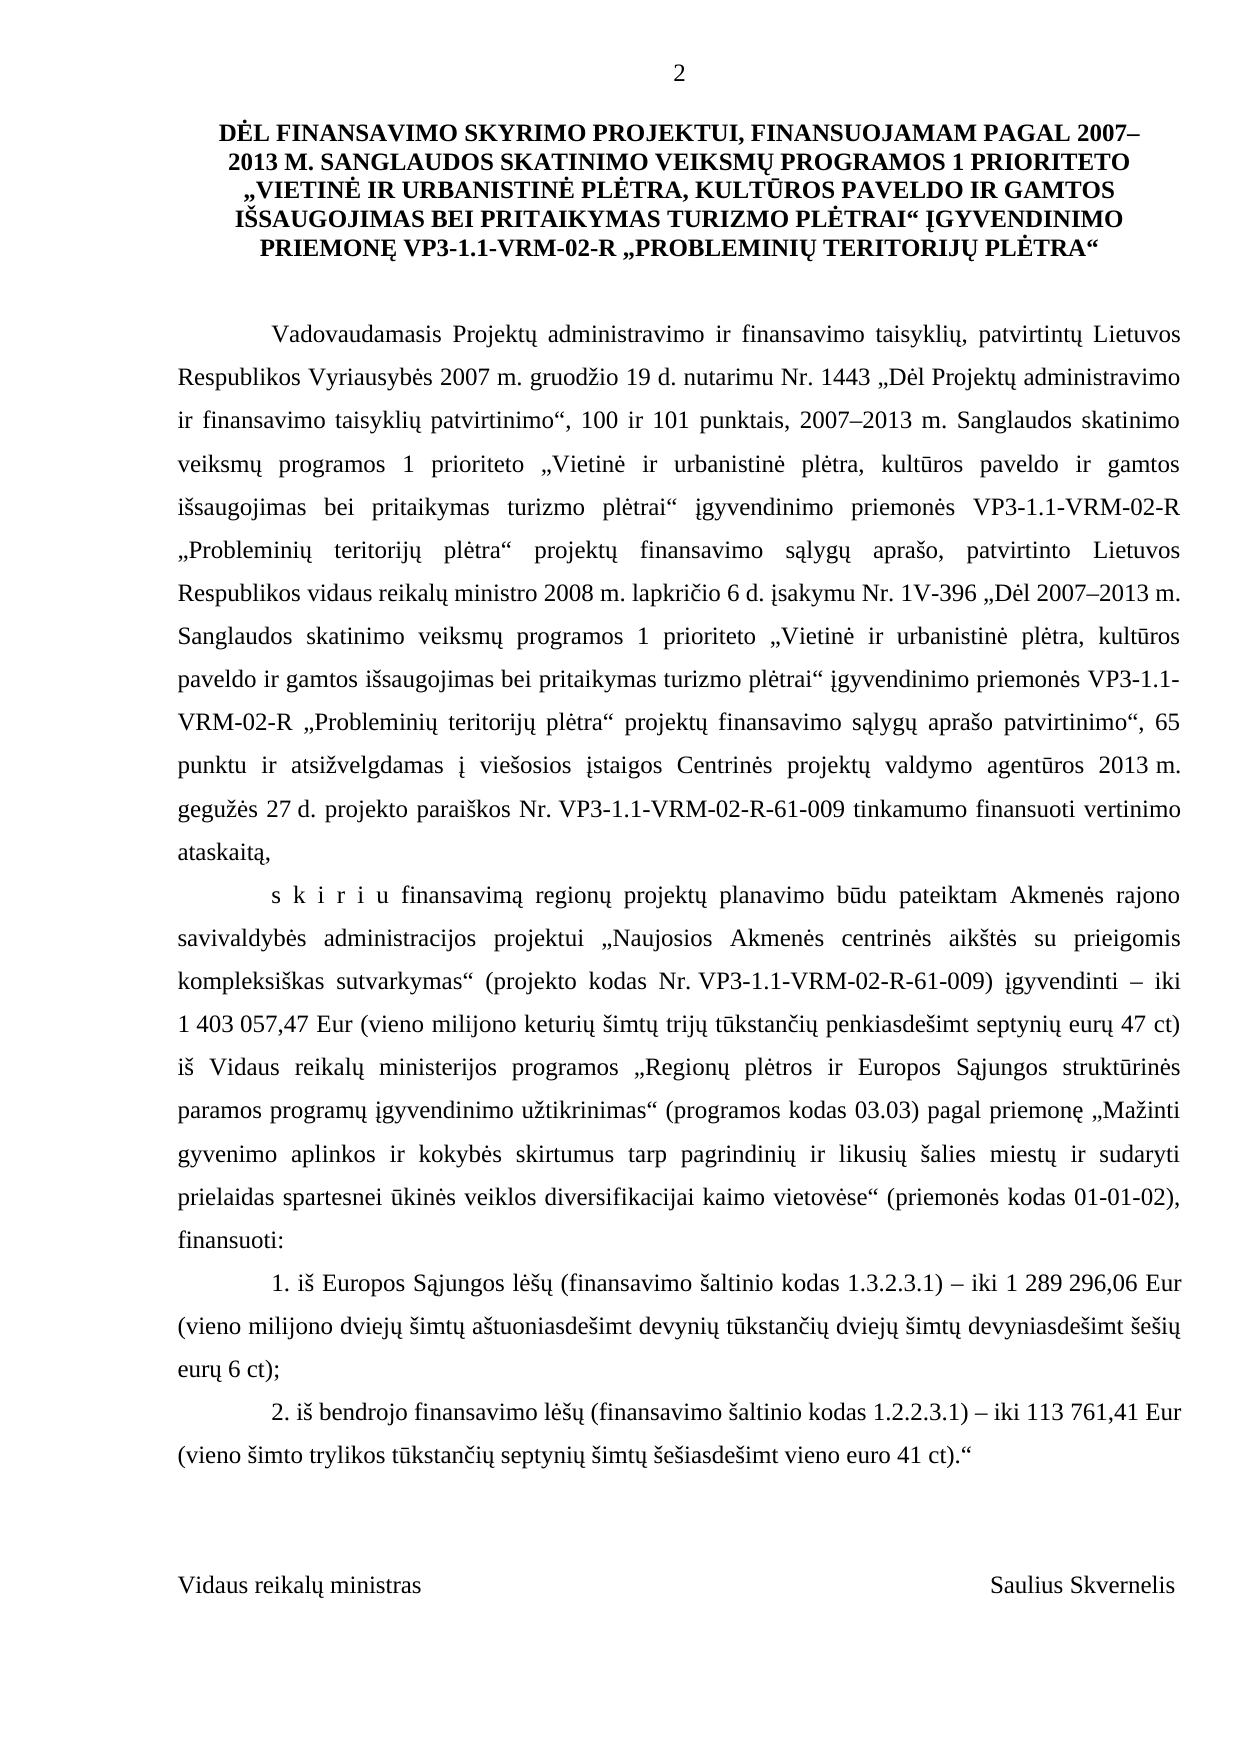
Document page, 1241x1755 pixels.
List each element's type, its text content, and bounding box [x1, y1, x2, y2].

text Vidaus reikalų ministras Saulius Skvernelis [177, 1570, 1181, 1599]
text DĖL FINANSAVIMO SKYRIMO PROJEKTUI, FINANSUOJAMAM PAGAL 2007–2013 M. SANGLAUDOS SKATINIMO VEIKSMŲ PROGRAMOS 1 PRIORITETO „VIETINĖ IR URBANISTINĖ PLĖTRA, KULTŪROS PAVELDO IR GAMTOS IŠSAUGOJIMAS BEI PRITAIKYMAS TURIZMO PLĖTRAI“ ĮGYVENDINIMO PRIEMONĘ VP3-1.1-VRM-02-R „PROBLEMINIŲ TERITORIJŲ PLĖTRA“ [177, 118, 1181, 262]
text 1. iš Europos Sąjungos lėšų (finansavimo šaltinio kodas 1.3.2.3.1) – iki 1 289 296,06 Eur (vieno milijono dviejų šimtų aštuoniasdešimt devynių tūkstančių dviejų šimtų devyniasdešimt šešių eurų 6 ct); [177, 1268, 1181, 1383]
text s k i r i u finansavimą regionų projektų planavimo būdu pateiktam Akmenės rajono savivaldybės administracijos projektui „Naujosios Akmenės centrinės aikštės su prieigomis kompleksiškas sutvarkymas“ (projekto kodas Nr. VP3-1.1-VRM-02-R-61-009) įgyvendinti – iki 1 403 057,47 Eur (vieno milijono keturių šimtų trijų tūkstančių penkiasdešimt septynių eurų 47 ct) iš Vidaus reikalų ministerijos programos „Regionų plėtros ir Europos Sąjungos struktūrinės paramos programų įgyvendinimo užtikrinimas“ (programos kodas 03.03) pagal priemonę „Mažinti gyvenimo aplinkos ir kokybės skirtumus tarp pagrindinių ir likusių šalies miestų ir sudaryti prielaidas spartesnei ūkinės veiklos diversifikacijai kaimo vietovėse“ (priemonės kodas 01-01-02), finansuoti: [177, 880, 1181, 1254]
text 2. iš bendrojo finansavimo lėšų (finansavimo šaltinio kodas 1.2.2.3.1) – iki 113 761,41 Eur (vieno šimto trylikos tūkstančių septynių šimtų šešiasdešimt vieno euro 41 ct).“ [177, 1397, 1181, 1469]
text Vadovaudamasis Projektų administravimo ir finansavimo taisyklių, patvirtintų Lietuvos Respublikos Vyriausybės 2007 m. gruodžio 19 d. nutarimu Nr. 1443 „Dėl Projektų administravimo ir finansavimo taisyklių patvirtinimo“, 100 ir 101 punktais, 2007–2013 m. Sanglaudos skatinimo veiksmų programos 1 prioriteto „Vietinė ir urbanistinė plėtra, kultūros paveldo ir gamtos išsaugojimas bei pritaikymas turizmo plėtrai“ įgyvendinimo priemonės VP3-1.1-VRM-02-R „Probleminių teritorijų plėtra“ projektų finansavimo sąlygų aprašo, patvirtinto Lietuvos Respublikos vidaus reikalų ministro 2008 m. lapkričio 6 d. įsakymu Nr. 1V-396 „Dėl 2007–2013 m. Sanglaudos skatinimo veiksmų programos 1 prioriteto „Vietinė ir urbanistinė plėtra, kultūros paveldo ir gamtos išsaugojimas bei pritaikymas turizmo plėtrai“ įgyvendinimo priemonės VP3-1.1-VRM-02-R „Probleminių teritorijų plėtra“ projektų finansavimo sąlygų aprašo patvirtinimo“, 65 punktu ir atsižvelgdamas į viešosios įstaigos Centrinės projektų valdymo agentūros 2013 m. gegužės 27 d. projekto paraiškos Nr. VP3-1.1-VRM-02-R-61-009 tinkamumo finansuoti vertinimo ataskaitą, [177, 319, 1181, 866]
